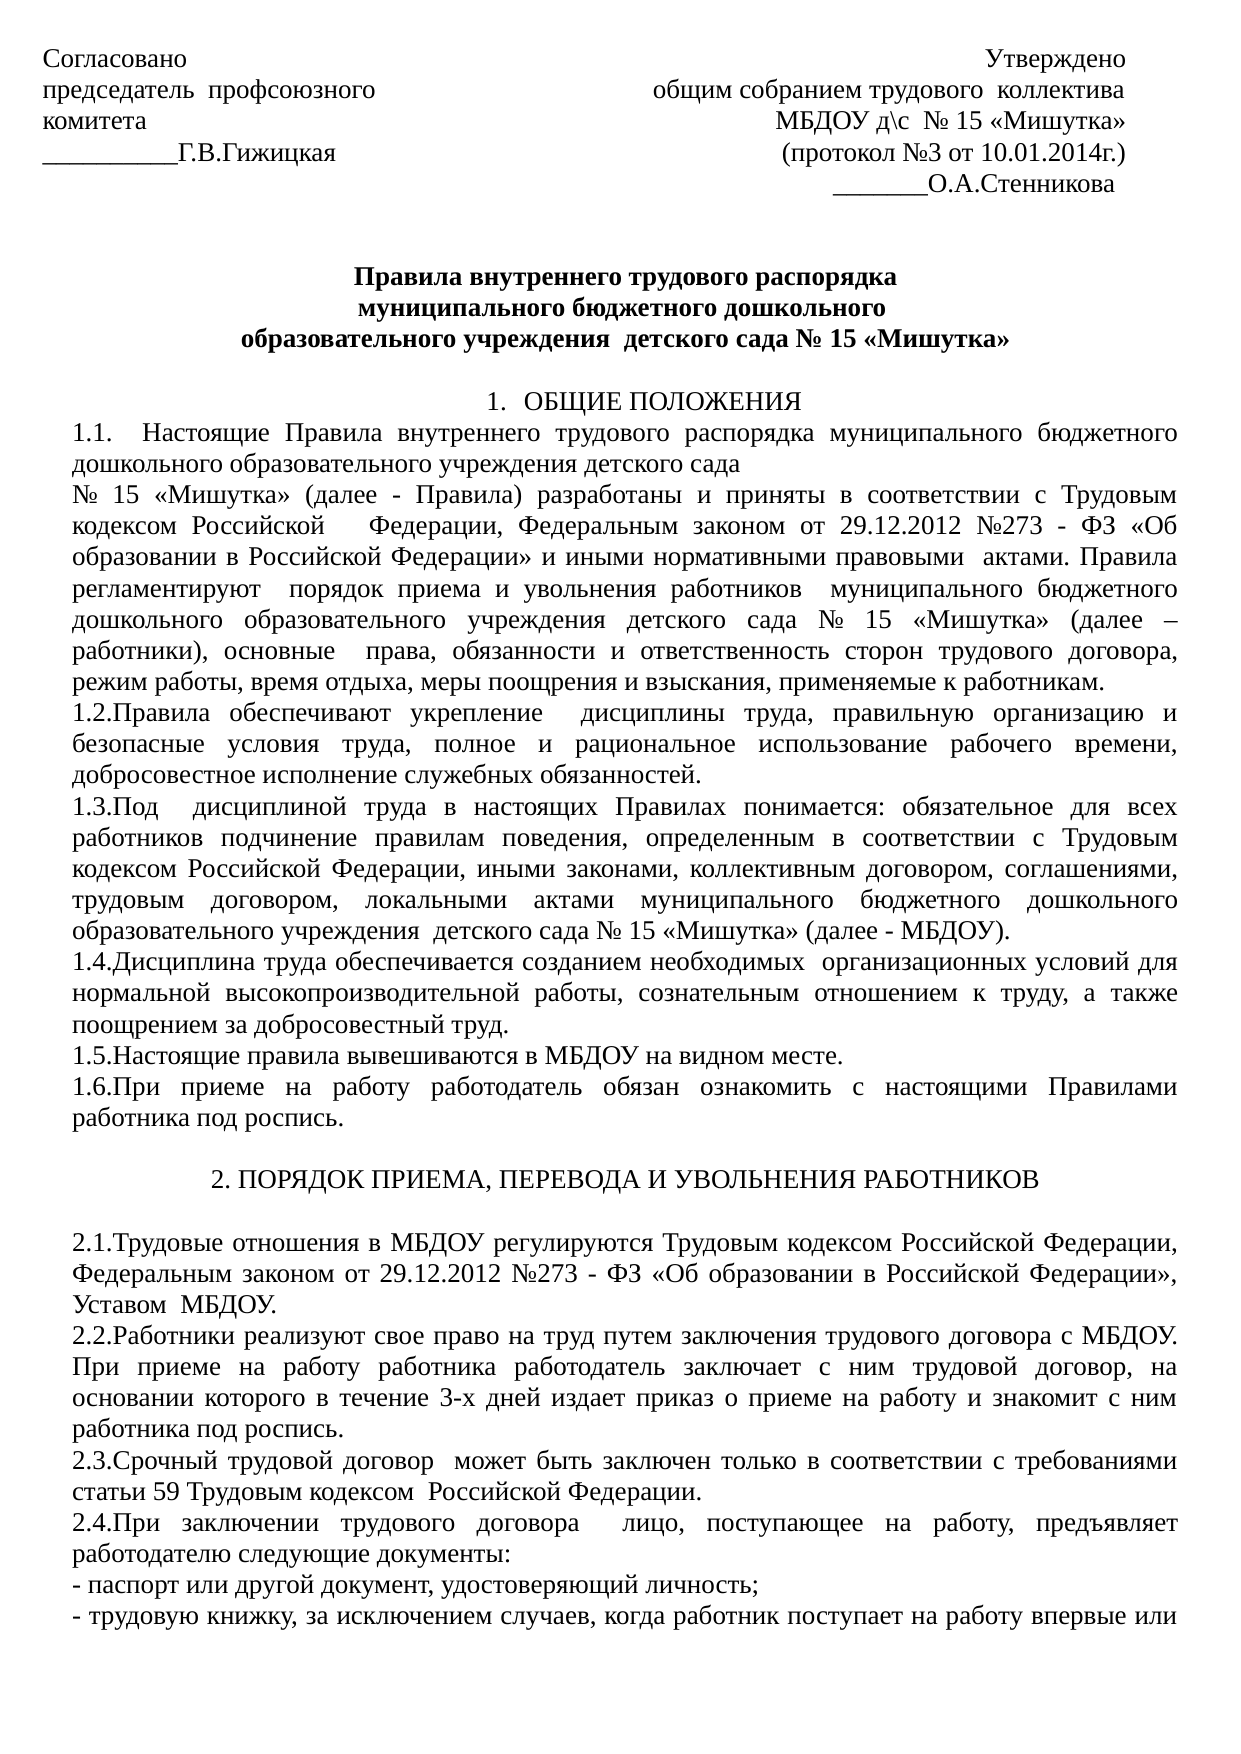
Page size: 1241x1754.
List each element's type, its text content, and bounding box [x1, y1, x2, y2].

text 1.6.При приеме на работу работодатель обязан ознакомить с настоящими Правилами работника под роспись. [72, 1070, 1179, 1132]
text 1.1. Настоящие Правила внутреннего трудового распорядка муниципального бюджетного дошкольного образовательного учреждения детского сада [72, 416, 1179, 478]
text 2.2.Работники реализуют свое право на труд путем заключения трудового договора с МБДОУ. При приеме на работу работника работодатель заключает с ним трудовой договор, на основании которого в течение 3-х дней издает приказ о приеме на работу и знакомит с ним работника под роспись. [72, 1319, 1179, 1444]
text - трудовую книжку, за исключением случаев, когда работник поступает на работу впервые или [72, 1599, 1179, 1631]
text 2.3.Срочный трудовой договор может быть заключен только в соответствии с требованиями статьи 59 Трудовым кодексом Российской Федерации. [72, 1444, 1179, 1506]
text 1.5.Настоящие правила вывешиваются в МБДОУ на видном месте. [72, 1039, 1179, 1070]
text муниципального бюджетного дошкольного [72, 291, 1179, 322]
text 1.2.Правила обеспечивают укрепление дисциплины труда, правильную организацию и безопасные условия труда, полное и рациональное использование рабочего времени, добросовестное исполнение служебных обязанностей. [72, 696, 1179, 790]
text 2.4.При заключении трудового договора лицо, поступающее на работу, предъявляет работодателю следующие документы: [72, 1506, 1179, 1568]
text 2. ПОРЯДОК ПРИЕМА, ПЕРЕВОДА И УВОЛЬНЕНИЯ РАБОТНИКОВ [72, 1163, 1179, 1194]
text Согласовано Утверждено председатель профсоюзного общим собранием трудового коллектива комитета МБДОУ д\с № 15 «Мишутка» [42, 42, 1179, 136]
text Правила внутреннего трудового распорядка [72, 260, 1179, 291]
text 1.4.Дисциплина труда обеспечивается созданием необходимых организационных условий для нормальной высокопроизводительной работы, сознательным отношением к труду, а также поощрением за добросовестный труд. [72, 945, 1179, 1039]
text 2.1.Трудовые отношения в МБДОУ регулируются Трудовым кодексом Российской Федерации, Федеральным законом от 29.12.2012 №273 - ФЗ «Об образовании в Российской Федерации», Уставом МБДОУ. [72, 1226, 1179, 1319]
list ОБЩИЕ ПОЛОЖЕНИЯ [109, 385, 1179, 416]
text _______О.А.Стенникова [42, 167, 1179, 198]
text 1.3.Под дисциплиной труда в настоящих Правилах понимается: обязательное для всех работников подчинение правилам поведения, определенным в соответствии с Трудовым кодексом Российской Федерации, иными законами, коллективным договором, соглашениями, трудовым договором, локальными актами муниципального бюджетного дошкольного образовательного учреждения детского сада № 15 «Мишутка» (далее - МБДОУ). [72, 790, 1179, 945]
text образовательного учреждения детского сада № 15 «Мишутка» [72, 322, 1179, 354]
text № 15 «Мишутка» (далее - Правила) разработаны и приняты в соответствии с Трудовым кодексом Российской Федерации, Федеральным законом от 29.12.2012 №273 - ФЗ «Об образовании в Российской Федерации» и иными нормативными правовыми актами. Правила регламентируют порядок приема и увольнения работников муниципального бюджетного дошкольного образовательного учреждения детского сада № 15 «Мишутка» (далее – работники), основные права, обязанности и ответственность сторон трудового договора, режим работы, время отдыха, меры поощрения и взыскания, применяемые к работникам. [72, 478, 1179, 696]
text __________Г.В.Гижицкая (протокол №3 от 10.01.2014г.) [42, 136, 1179, 167]
text - паспорт или другой документ, удостоверяющий личность; [72, 1568, 1179, 1599]
